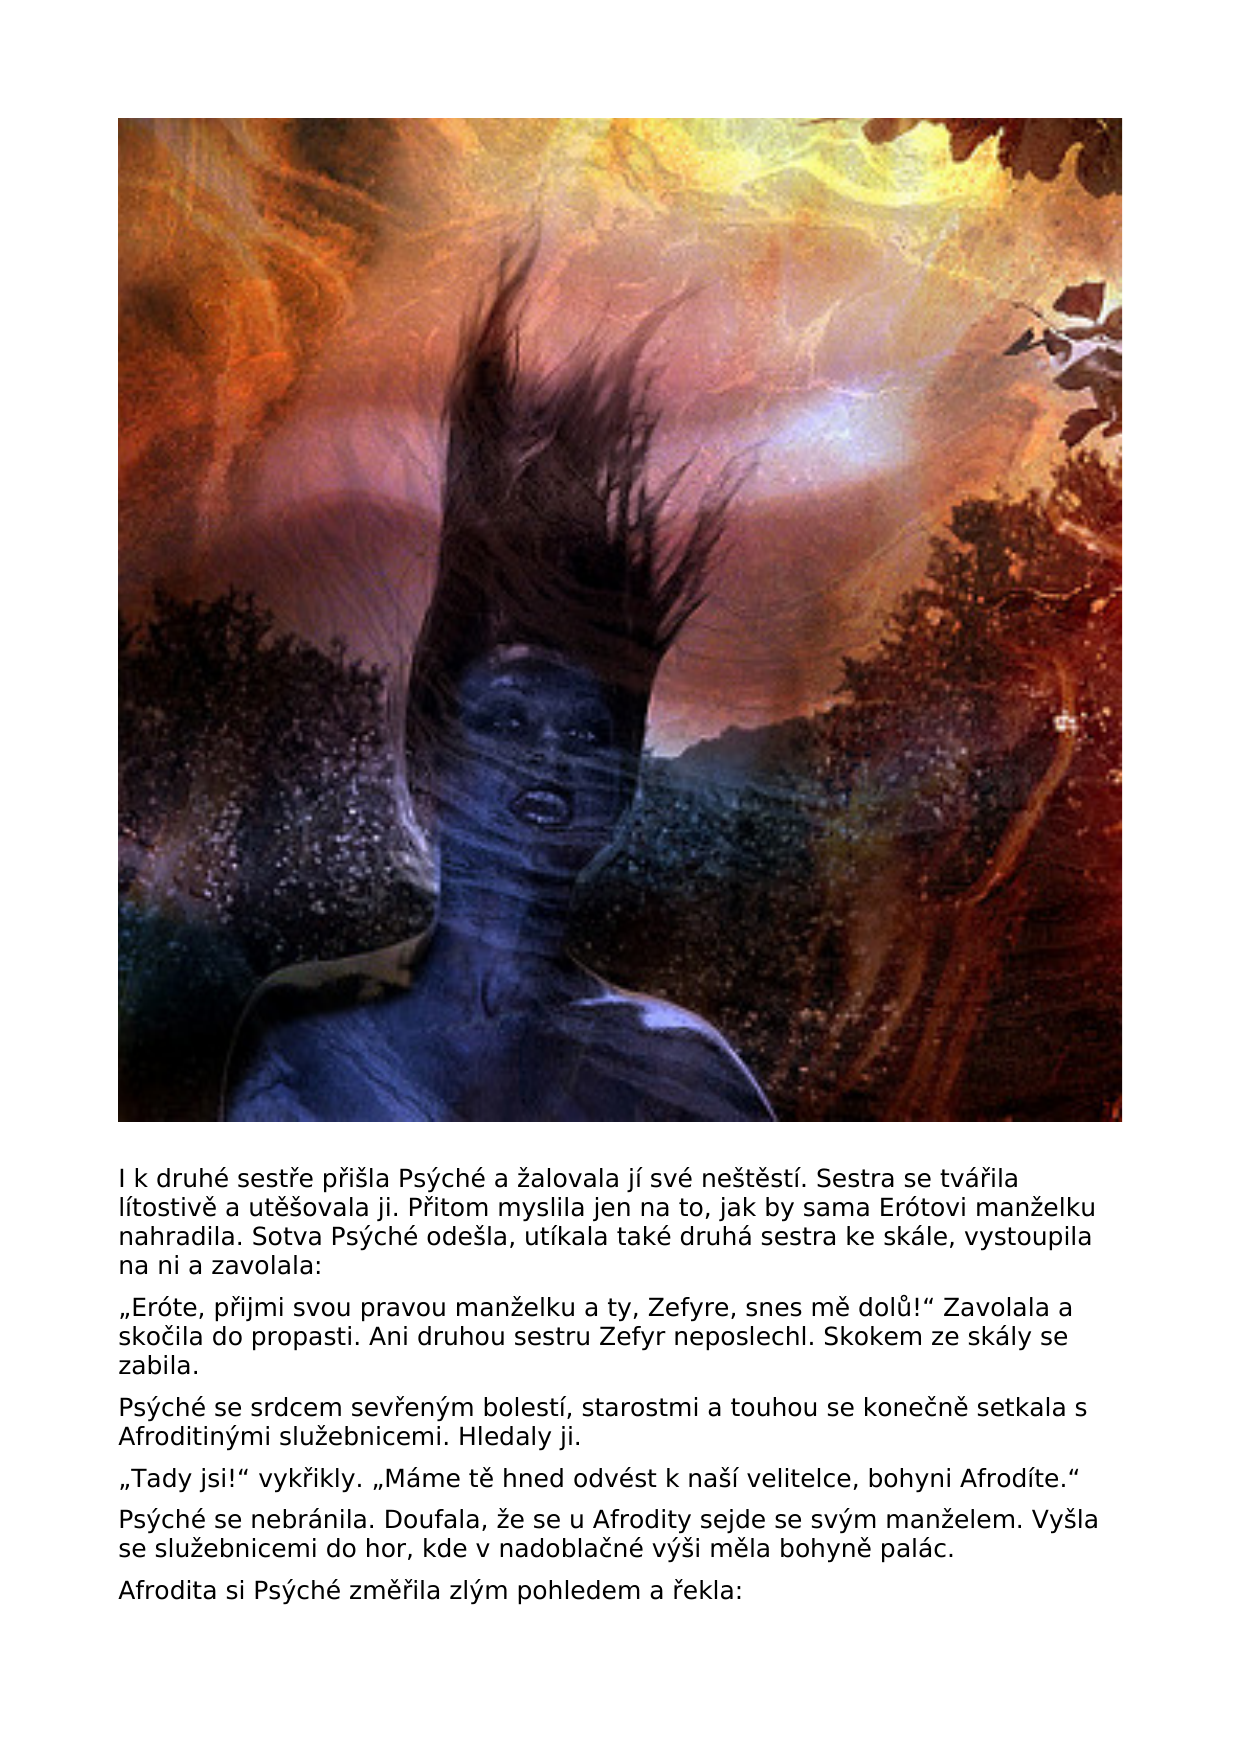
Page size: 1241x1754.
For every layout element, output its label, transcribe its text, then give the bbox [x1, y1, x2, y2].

text „Eróte, přijmi svou pravou manželku a ty, Zefyre, snes mě dolů!“ Zavolala a skočila do propasti. Ani druhou sestru Zefyr neposlechl. Skokem ze skály se zabila. [118, 1293, 1122, 1380]
text Psýché se srdcem sevřeným bolestí, starostmi a touhou se konečně setkala s Afroditinými služebnicemi. Hledaly ji. [118, 1393, 1122, 1451]
text „Tady jsi!“ vykřikly. „Máme tě hned odvést k naší velitelce, bohyni Afrodíte.“ [118, 1464, 1122, 1493]
text Afrodita si Psýché změřila zlým pohledem a řekla: [118, 1576, 1122, 1605]
text I k druhé sestře přišla Psýché a žalovala jí své neštěstí. Sestra se tvářila lítostivě a utěšovala ji. Přitom myslila jen na to, jak by sama Erótovi manželku nahradila. Sotva Psýché odešla, utíkala také druhá sestra ke skále, vystoupila na ni a zavolala: [118, 1164, 1122, 1280]
text Psýché se nebránila. Doufala, že se u Afrodity sejde se svým manželem. Vyšla se služebnicemi do hor, kde v nadoblačné výši měla bohyně palác. [118, 1505, 1122, 1564]
picture [118, 118, 1123, 1122]
